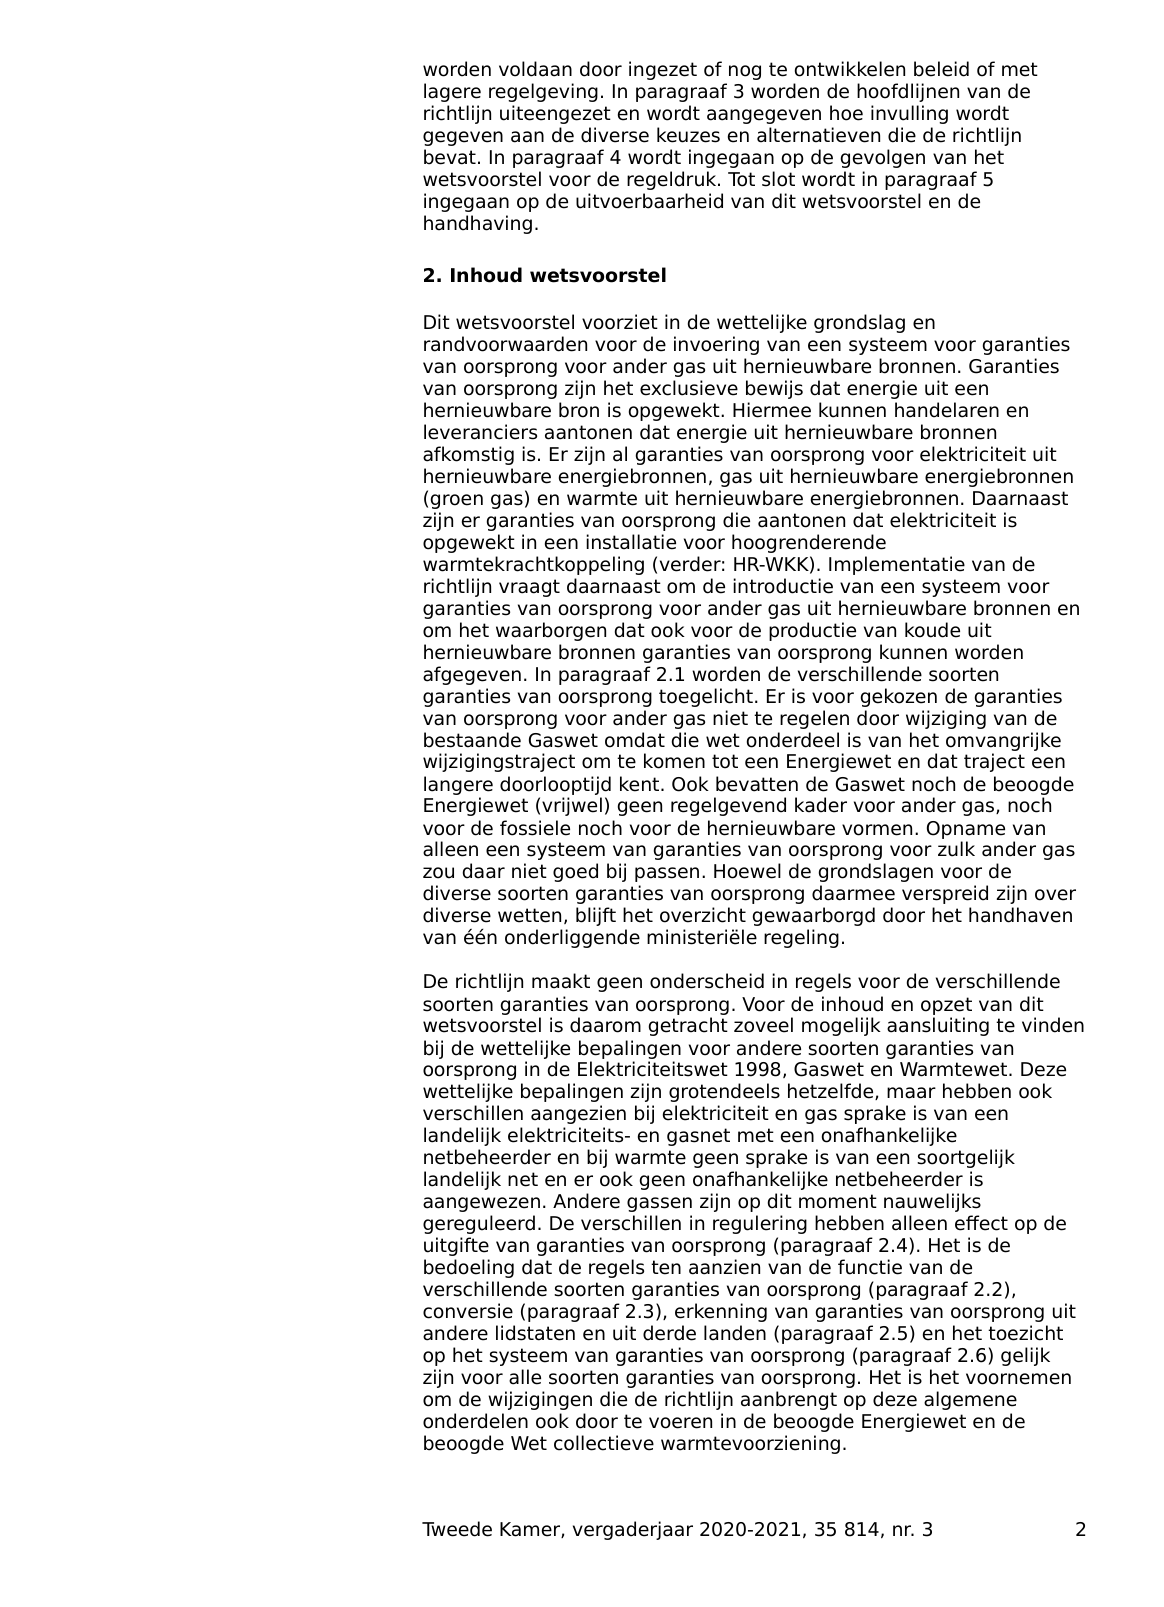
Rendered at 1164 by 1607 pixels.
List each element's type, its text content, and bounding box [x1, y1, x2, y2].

text De richtlijn maakt geen onderscheid in regels voor de verschillende soorten garanties van oorsprong. Voor de inhoud en opzet van dit wetsvoorstel is daarom getracht zoveel mogelijk aansluiting te vinden bij de wettelijke bepalingen voor andere soorten garanties van oorsprong in de Elektriciteitswet 1998, Gaswet en Warmtewet. Deze wettelijke bepalingen zijn grotendeels hetzelfde, maar hebben ook verschillen aangezien bij elektriciteit en gas sprake is van een landelijk elektriciteits- en gasnet met een onafhankelijke netbeheerder en bij warmte geen sprake is van een soortgelijk landelijk net en er ook geen onafhankelijke netbeheerder is aangewezen. Andere gassen zijn op dit moment nauwelijks gereguleerd. De verschillen in regulering hebben alleen effect op de uitgifte van garanties van oorsprong (paragraaf 2.4). Het is de bedoeling dat de regels ten aanzien van de functie van de verschillende soorten garanties van oorsprong (paragraaf 2.2), conversie (paragraaf 2.3), erkenning van garanties van oorsprong uit andere lidstaten en uit derde landen (paragraaf 2.5) en het toezicht op het systeem van garanties van oorsprong (paragraaf 2.6) gelijk zijn voor alle soorten garanties van oorsprong. Het is het voornemen om de wijzigingen die de richtlijn aanbrengt op deze algemene onderdelen ook door te voeren in de beoogde Energiewet en de beoogde Wet collectieve warmtevoorziening. [422, 971, 1087, 1455]
text worden voldaan door ingezet of nog te ontwikkelen beleid of met lagere regelgeving. In paragraaf 3 worden de hoofdlijnen van de richtlijn uiteengezet en wordt aangegeven hoe invulling wordt gegeven aan de diverse keuzes en alternatieven die de richtlijn bevat. In paragraaf 4 wordt ingegaan op de gevolgen van het wetsvoorstel voor de regeldruk. Tot slot wordt in paragraaf 5 ingegaan op de uitvoerbaarheid van dit wetsvoorstel en de handhaving. [422, 59, 1087, 235]
text Dit wetsvoorstel voorziet in de wettelijke grondslag en randvoorwaarden voor de invoering van een systeem voor garanties van oorsprong voor ander gas uit hernieuwbare bronnen. Garanties van oorsprong zijn het exclusieve bewijs dat energie uit een hernieuwbare bron is opgewekt. Hiermee kunnen handelaren en leveranciers aantonen dat energie uit hernieuwbare bronnen afkomstig is. Er zijn al garanties van oorsprong voor elektriciteit uit hernieuwbare energiebronnen, gas uit hernieuwbare energiebronnen (groen gas) en warmte uit hernieuwbare energiebronnen. Daarnaast zijn er garanties van oorsprong die aantonen dat elektriciteit is opgewekt in een installatie voor hoogrenderende warmtekrachtkoppeling (verder: HR-WKK). Implementatie van de richtlijn vraagt daarnaast om de introductie van een systeem voor garanties van oorsprong voor ander gas uit hernieuwbare bronnen en om het waarborgen dat ook voor de productie van koude uit hernieuwbare bronnen garanties van oorsprong kunnen worden afgegeven. In paragraaf 2.1 worden de verschillende soorten garanties van oorsprong toegelicht. Er is voor gekozen de garanties van oorsprong voor ander gas niet te regelen door wijziging van de bestaande Gaswet omdat die wet onderdeel is van het omvangrijke wijzigingstraject om te komen tot een Energiewet en dat traject een langere doorlooptijd kent. Ook bevatten de Gaswet noch de beoogde Energiewet (vrijwel) geen regelgevend kader voor ander gas, noch voor de fossiele noch voor de hernieuwbare vormen. Opname van alleen een systeem van garanties van oorsprong voor zulk ander gas zou daar niet goed bij passen. Hoewel de grondslagen voor de diverse soorten garanties van oorsprong daarmee verspreid zijn over diverse wetten, blijft het overzicht gewaarborgd door het handhaven van één onderliggende ministeriële regeling. [422, 312, 1087, 949]
subtitle 2. Inhoud wetsvoorstel [422, 265, 1087, 287]
